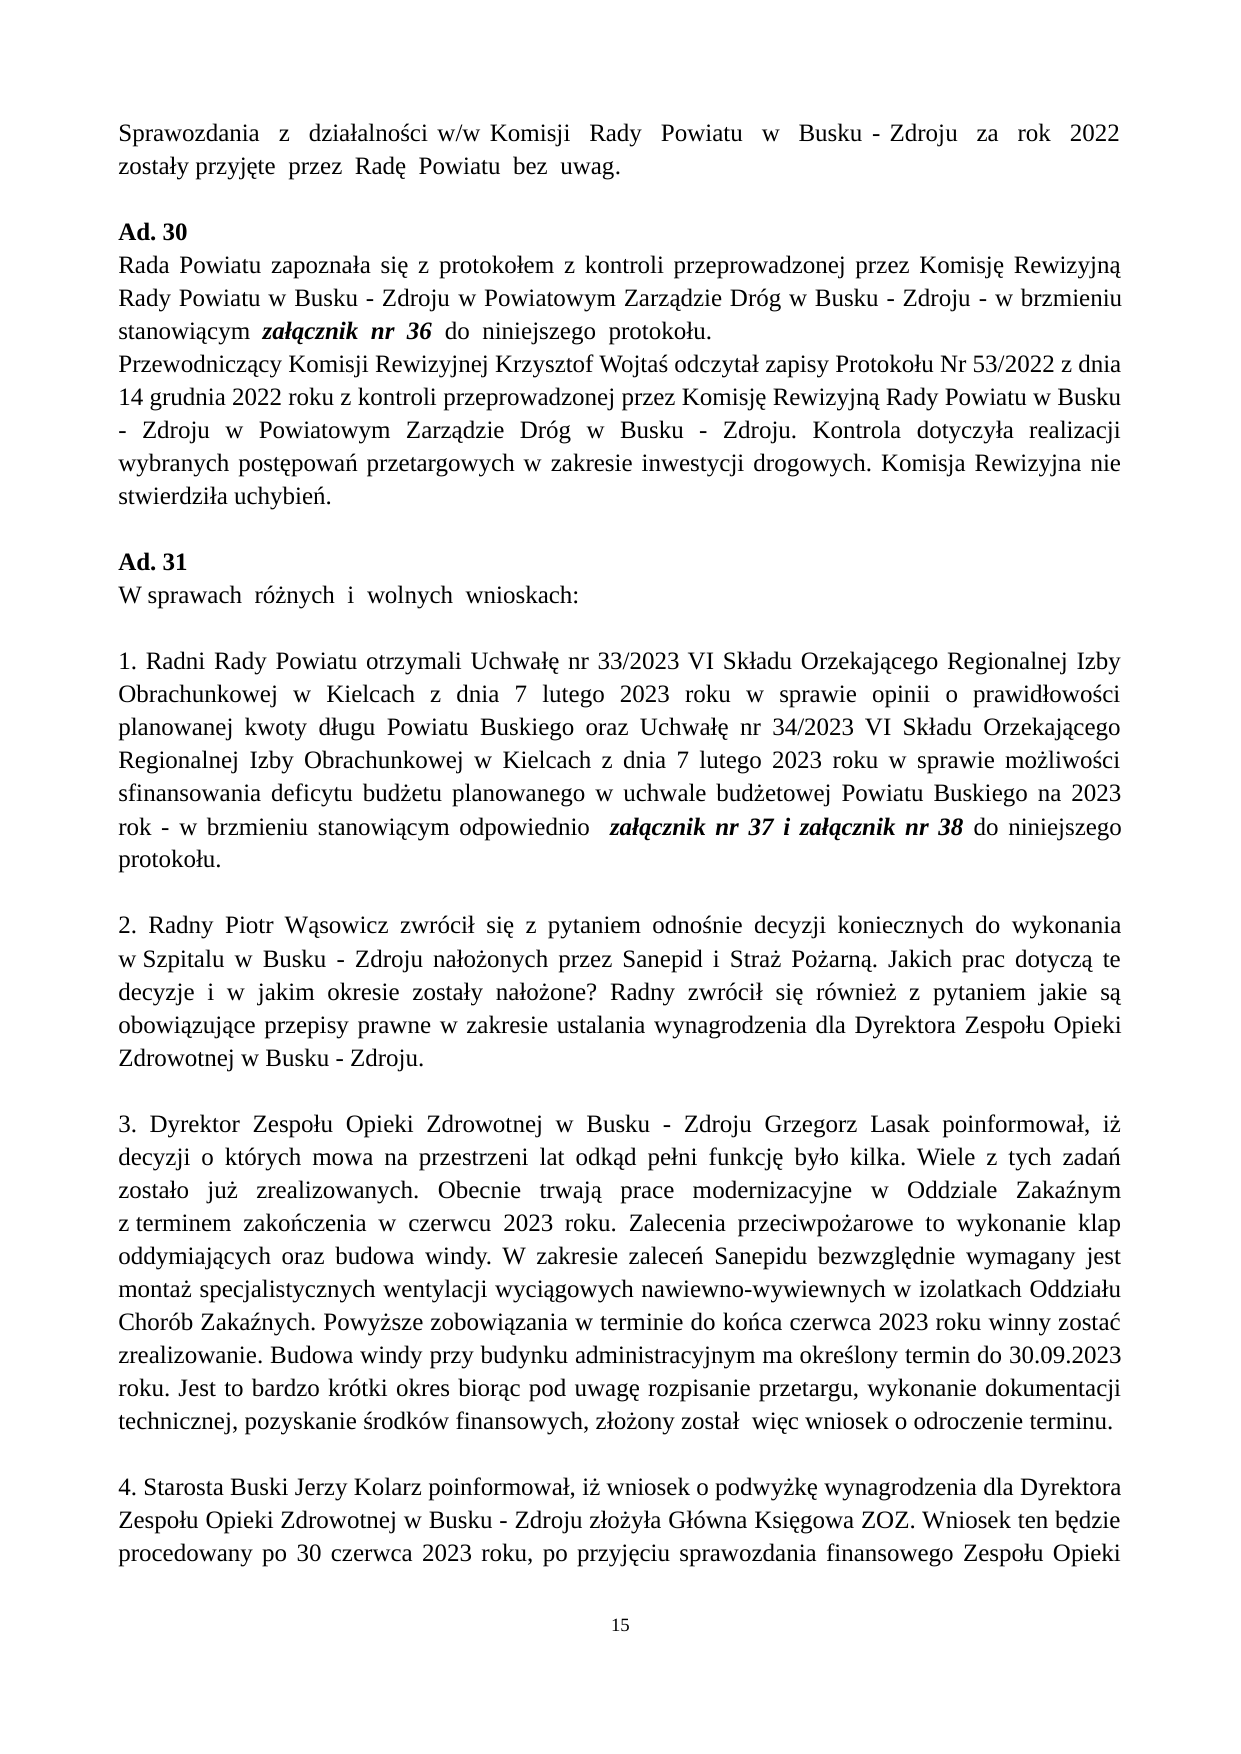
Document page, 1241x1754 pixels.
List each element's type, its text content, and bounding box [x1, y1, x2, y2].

list Przewodniczący Komisji Rewizyjnej Krzysztof Wojtaś odczytał zapisy Protokołu Nr 53/2022 z dnia 14 grudnia 2022 roku z kontroli przeprowadzonej przez Komisję Rewizyjną Rady Powiatu w Busku - Zdroju w Powiatowym Zarządzie Dróg w Busku - Zdroju. Kontrola dotyczyła realizacji wybranych postępowań przetargowych w zakresie inwestycji drogowych. Komisja Rewizyjna nie stwierdziła uchybień. [118, 349, 1122, 510]
text 3. Dyrektor Zespołu Opieki Zdrowotnej w Busku - Zdroju Grzegorz Lasak poinformował, iż decyzji o których mowa na przestrzeni lat odkąd pełni funkcję było kilka. Wiele z tych zadań zostało już zrealizowanych. Obecnie trwają prace modernizacyjne w Oddziale Zakaźnym z terminem zakończenia w czerwcu 2023 roku. Zalecenia przeciwpożarowe to wykonanie klap oddymiających oraz budowa windy. W zakresie zaleceń Sanepidu bezwzględnie wymagany jest montaż specjalistycznych wentylacji wyciągowych nawiewno-wywiewnych w izolatkach Oddziału Chorób Zakaźnych. Powyższe zobowiązania w terminie do końca czerwca 2023 roku winny zostać zrealizowanie. Budowa windy przy budynku administracyjnym ma określony termin do 30.09.2023 roku. Jest to bardzo krótki okres biorąc pod uwagę rozpisanie przetargu, wykonanie dokumentacji technicznej, pozyskanie środków finansowych, złożony został więc wniosek o odroczenie terminu. [118, 1109, 1122, 1435]
text 4. Starosta Buski Jerzy Kolarz poinformował, iż wniosek o podwyżkę wynagrodzenia dla Dyrektora Zespołu Opieki Zdrowotnej w Busku - Zdroju złożyła Główna Księgowa ZOZ. Wniosek ten będzie procedowany po 30 czerwca 2023 roku, po przyjęciu sprawozdania finansowego Zespołu Opieki [118, 1472, 1122, 1567]
text Ad. 31 [118, 547, 1122, 576]
text Rada Powiatu zapoznała się z protokołem z kontroli przeprowadzonej przez Komisję Rewizyjną Rady Powiatu w Busku - Zdroju w Powiatowym Zarządzie Dróg w Busku - Zdroju - w brzmieniu stanowiącym załącznik nr 36 do niniejszego protokołu. [118, 250, 1122, 345]
text W sprawach różnych i wolnych wnioskach: [118, 580, 1122, 609]
list Ad. 30 [118, 217, 1122, 246]
text 1. Radni Rady Powiatu otrzymali Uchwałę nr 33/2023 VI Składu Orzekającego Regionalnej Izby Obrachunkowej w Kielcach z dnia 7 lutego 2023 roku w sprawie opinii o prawidłowości planowanej kwoty długu Powiatu Buskiego oraz Uchwałę nr 34/2023 VI Składu Orzekającego Regionalnej Izby Obrachunkowej w Kielcach z dnia 7 lutego 2023 roku w sprawie możliwości sfinansowania deficytu budżetu planowanego w uchwale budżetowej Powiatu Buskiego na 2023 rok - w brzmieniu stanowiącym odpowiednio załącznik nr 37 i załącznik nr 38 do niniejszego protokołu. [118, 646, 1122, 873]
text 2. Radny Piotr Wąsowicz zwrócił się z pytaniem odnośnie decyzji koniecznych do wykonania w Szpitalu w Busku - Zdroju nałożonych przez Sanepid i Straż Pożarną. Jakich prac dotyczą te decyzje i w jakim okresie zostały nałożone? Radny zwrócił się również z pytaniem jakie są obowiązujące przepisy prawne w zakresie ustalania wynagrodzenia dla Dyrektora Zespołu Opieki Zdrowotnej w Busku - Zdroju. [118, 911, 1122, 1071]
list Sprawozdania z działalności w/w Komisji Rady Powiatu w Busku - Zdroju za rok 2022 zostały przyjęte przez Radę Powiatu bez uwag. [118, 118, 1122, 180]
